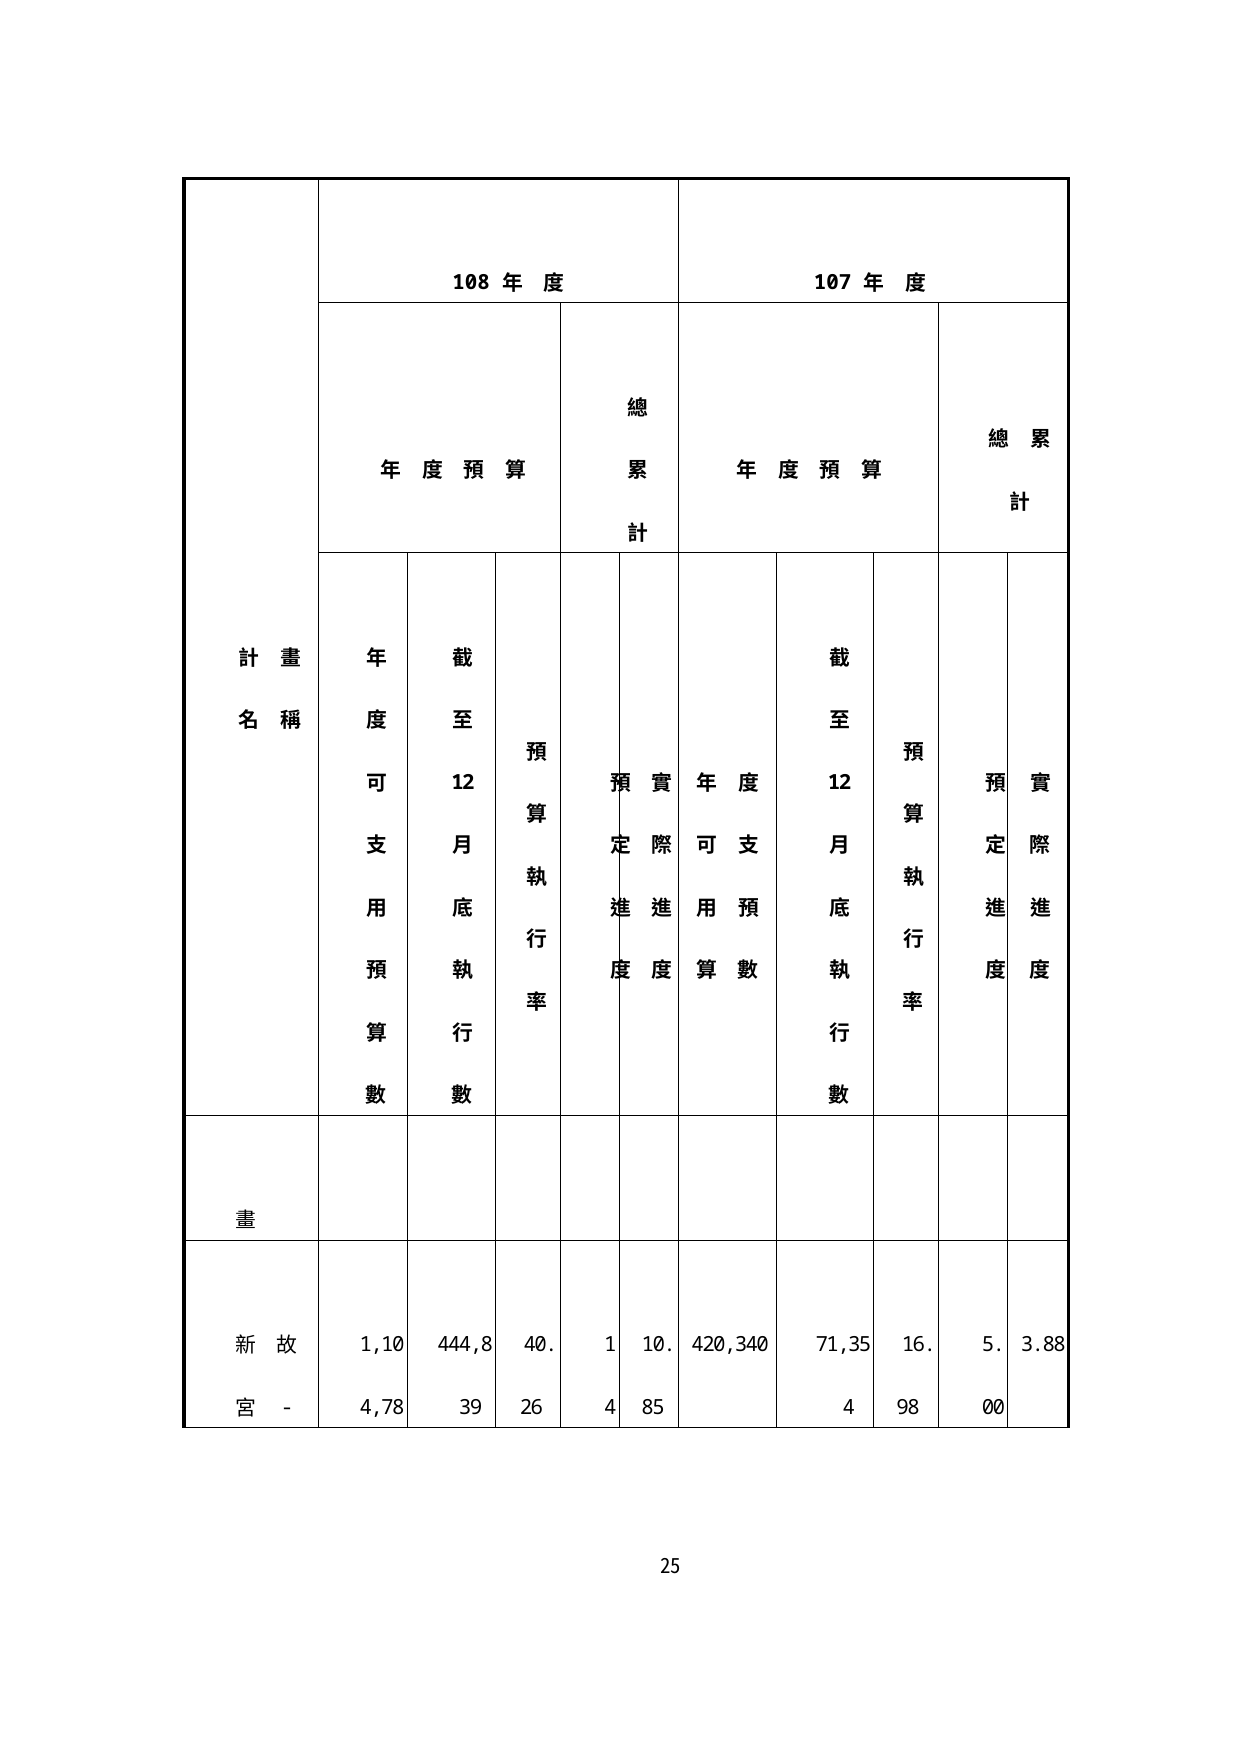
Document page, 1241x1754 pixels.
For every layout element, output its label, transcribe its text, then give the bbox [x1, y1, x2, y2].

table_cell 年度預算 [319, 303, 560, 552]
table_cell [561, 1116, 619, 1240]
table_cell 實際進度 [620, 553, 678, 1115]
table_cell [319, 1116, 407, 1240]
table_header 108年度 [319, 180, 678, 302]
table_cell 420,340 [679, 1241, 776, 1427]
table_cell 實際 進度 [1008, 553, 1067, 1115]
table_cell 預定 進度 [939, 553, 1007, 1115]
table_header 107年度 [679, 180, 1067, 302]
table_cell 總累計 [561, 303, 678, 552]
table_cell [939, 1116, 1007, 1240]
table_cell [620, 1116, 678, 1240]
table_cell 截至12月底執行數 [777, 553, 873, 1115]
table_cell 40.26 [496, 1241, 560, 1427]
table_cell 預算執行率 [496, 553, 560, 1115]
table_cell [408, 1116, 495, 1240]
table_cell 3.88 [1008, 1241, 1067, 1427]
table_cell 年度可支用預算數 [319, 553, 407, 1115]
table_cell [777, 1116, 873, 1240]
table_cell 444,839 [408, 1241, 495, 1427]
table_header 計畫名稱 [186, 180, 318, 1115]
table_cell 總累計 [939, 303, 1067, 552]
table_cell 預算執行率 [874, 553, 938, 1115]
table_cell 新故宮- [186, 1241, 318, 1427]
table_cell 14 [561, 1241, 619, 1427]
table_cell 預定進度 [561, 553, 619, 1115]
table_cell [679, 1116, 776, 1240]
table_cell 16.98 [874, 1241, 938, 1427]
table_cell 畫 [186, 1116, 318, 1240]
table_cell 10.85 [620, 1241, 678, 1427]
table_cell [1008, 1116, 1067, 1240]
table_cell 年度可支用預算數 [679, 553, 776, 1115]
table_cell [496, 1116, 560, 1240]
table_cell [874, 1116, 938, 1240]
table_cell 年度預算 [679, 303, 938, 552]
table_cell 1,104,78 [319, 1241, 407, 1427]
table_cell 截至12月底執行數 [408, 553, 495, 1115]
table_cell 71,354 [777, 1241, 873, 1427]
table_cell 5.00 [939, 1241, 1007, 1427]
